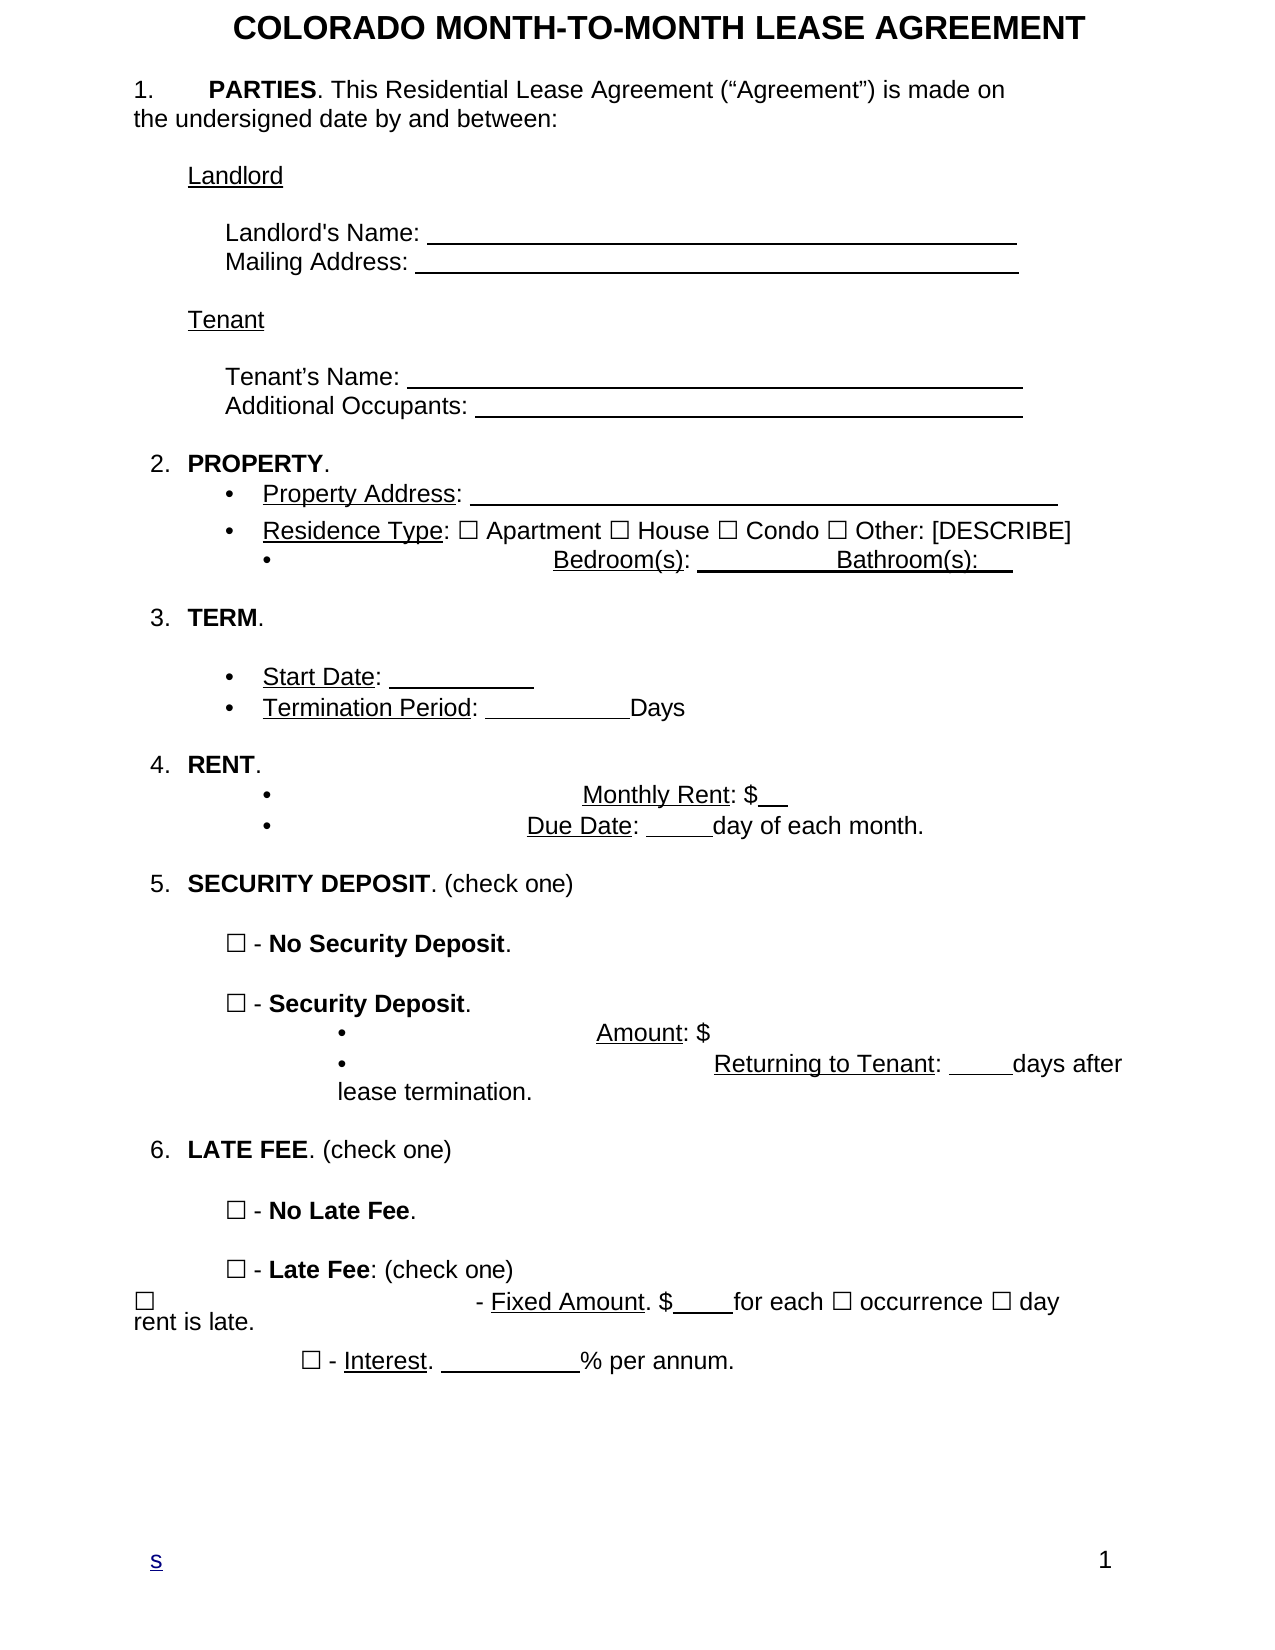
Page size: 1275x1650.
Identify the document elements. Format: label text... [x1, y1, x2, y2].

list Termination Period: Days [225, 693, 1135, 722]
list LATE FEE. (check one) [150, 1135, 1135, 1164]
subtitle TERM. [150, 603, 1135, 632]
list Residence Type: ☐ Apartment ☐ House ☐ Condo ☐ Other: [DESCRIBE] [225, 510, 1135, 547]
list Amount: $ [337, 1020, 1135, 1047]
list Monthly Rent: $ [262, 780, 1135, 809]
list Property Address: [225, 479, 1135, 508]
text Tenant [187, 305, 1135, 334]
list Returning to Tenant: days after lease termination. [337, 1048, 1135, 1106]
list SECURITY DEPOSIT. (check one) [150, 869, 1135, 898]
list - Interest. % per annum. [300, 1343, 1135, 1377]
text Landlord [187, 161, 1135, 190]
list - Late Fee: (check one) [225, 1249, 1135, 1286]
list - Fixed Amount. $ for each ☐ occurrence ☐ day rent is late. [133, 1291, 1072, 1336]
subtitle COLORADO MONTH-TO-MONTH LEASE AGREEMENT [183, 8, 1135, 47]
text Mailing Address: [225, 248, 1135, 276]
subtitle PROPERTY. [150, 449, 1135, 478]
subtitle - No Security Deposit. [225, 926, 1135, 960]
list Due Date: day of each month. [262, 811, 1135, 840]
list PARTIES. This Residential Lease Agreement (“Agreement”) is made on the undersigned date by and between: [133, 75, 1022, 133]
list Start Date: [225, 662, 1135, 691]
text Tenant’s Name: [225, 362, 1135, 391]
list - No Late Fee. [225, 1192, 1135, 1226]
list Bedroom(s): Bathroom(s): [262, 547, 1135, 574]
subtitle RENT. [150, 750, 1135, 779]
text Additional Occupants: [225, 391, 1135, 420]
text Landlord's Name: [225, 219, 1135, 248]
list - Security Deposit. [225, 983, 1135, 1020]
